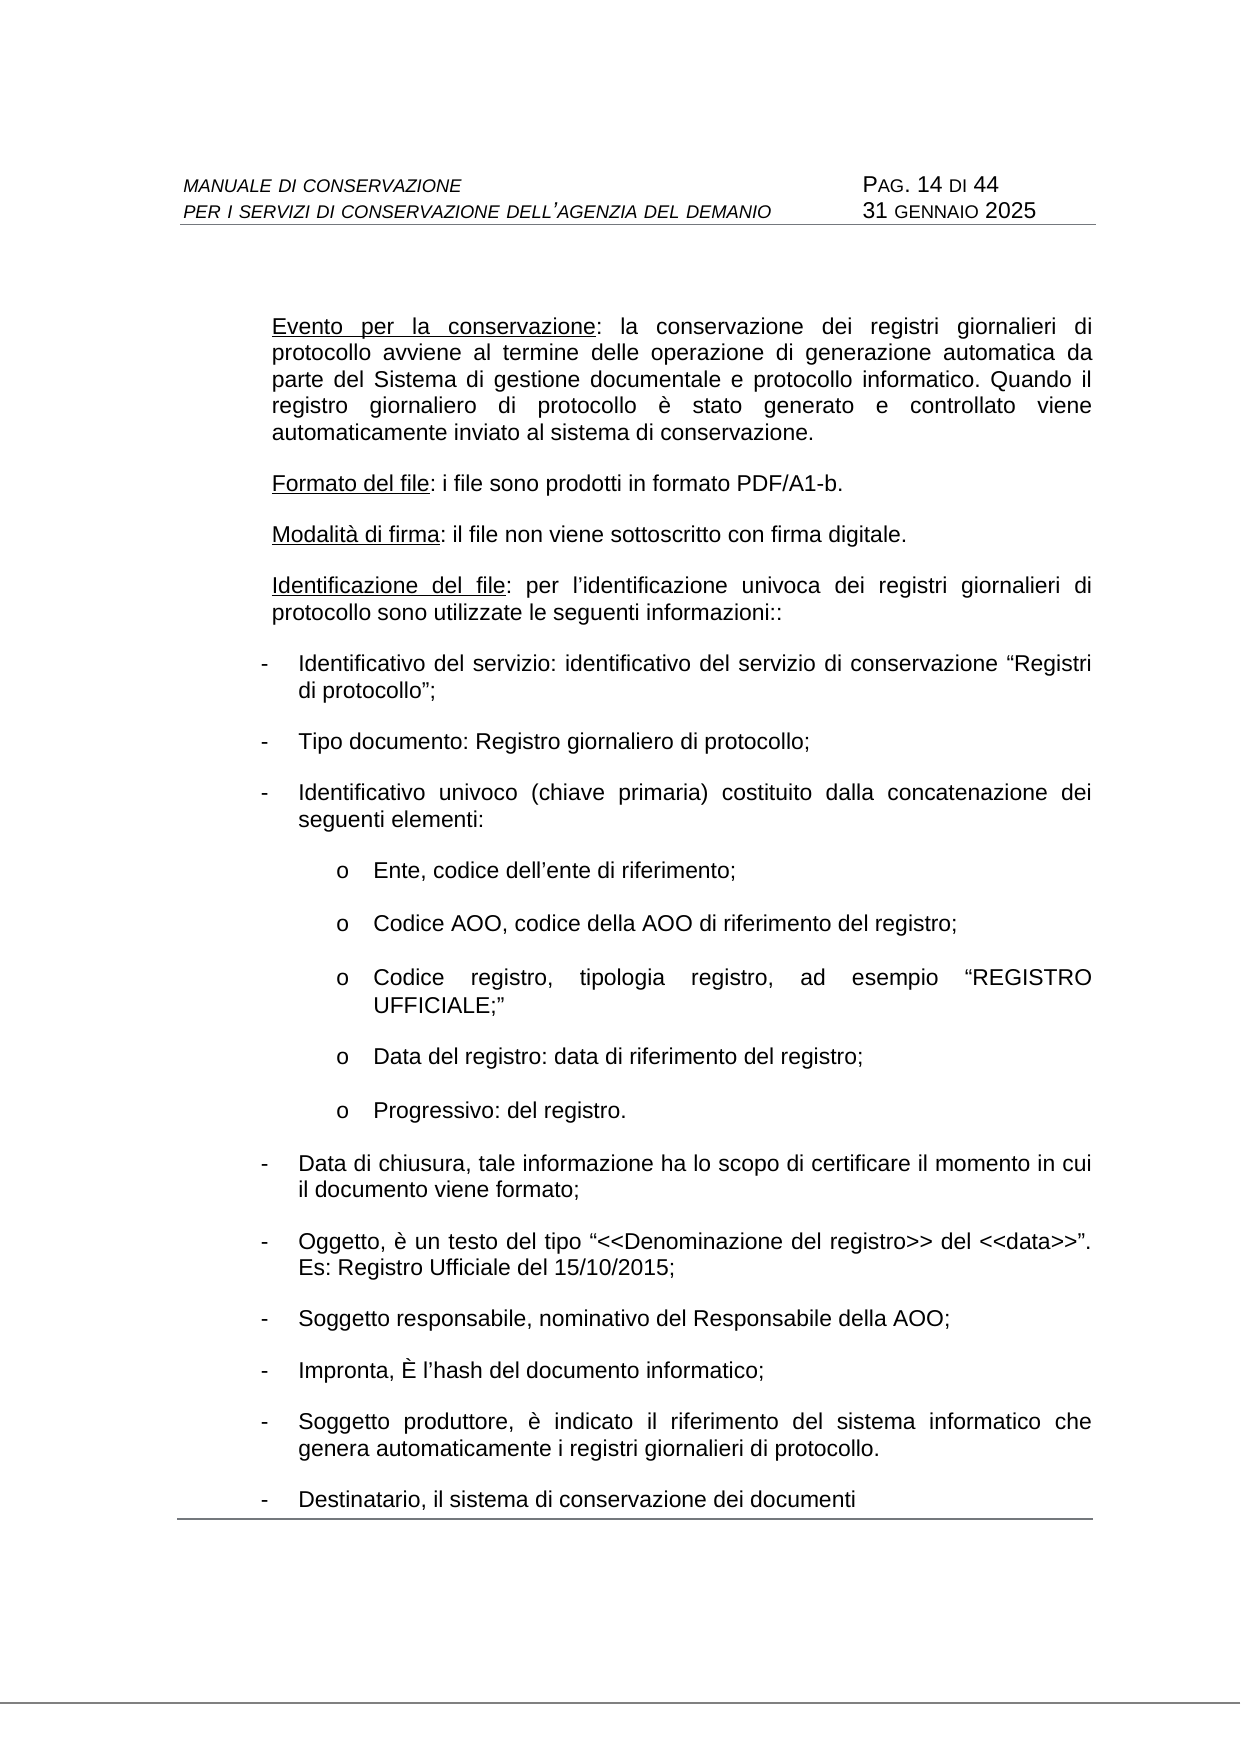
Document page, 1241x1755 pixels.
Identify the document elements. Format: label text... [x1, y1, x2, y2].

list Data del registro: data di riferimento del registro; [336, 1043, 1093, 1072]
list Progressivo: del registro. [336, 1097, 1093, 1125]
list Soggetto responsabile, nominativo del Responsabile della AOO; [261, 1305, 1093, 1332]
list Ente, codice dell’ente di riferimento; [336, 857, 1093, 885]
text Evento per la conservazione: la conservazione dei registri giornalieri di protocollo avviene al termine delle operazione di generazione automatica da parte del Sistema di gestione documentale e protocollo informatico. Quando il registro giornaliero di protocollo è stato generato e controllato viene automaticamente inviato al sistema di conservazione. [272, 313, 1093, 445]
list Tipo documento: Registro giornaliero di protocollo; [261, 728, 1093, 754]
list Data di chiusura, tale informazione ha lo scopo di certificare il momento in cui il documento viene formato; [261, 1150, 1093, 1203]
list Identificativo univoco (chiave primaria) costituito dalla concatenazione dei seguenti elementi: [261, 779, 1093, 832]
text Modalità di firma: il file non viene sottoscritto con firma digitale. [272, 521, 1093, 547]
list Codice registro, tipologia registro, ad esempio “REGISTRO UFFICIALE;” [336, 964, 1093, 1018]
text Formato del file: i file sono prodotti in formato PDF/A1-b. [272, 470, 1093, 496]
list Soggetto produttore, è indicato il riferimento del sistema informatico che genera automaticamente i registri giornalieri di protocollo. [261, 1408, 1093, 1461]
list Impronta, È l’hash del documento informatico; [261, 1357, 1093, 1383]
list Oggetto, è un testo del tipo “<<Denominazione del registro>> del <<data>>”. Es: Registro Ufficiale del 15/10/2015; [261, 1228, 1093, 1280]
list Codice AOO, codice della AOO di riferimento del registro; [336, 910, 1093, 939]
list Identificativo del servizio: identificativo del servizio di conservazione “Registri di protocollo”; [261, 650, 1093, 703]
list Destinatario, il sistema di conservazione dei documenti [261, 1486, 1093, 1512]
text Identificazione del file: per l’identificazione univoca dei registri giornalieri di protocollo sono utilizzate le seguenti informazioni:: [272, 572, 1093, 625]
